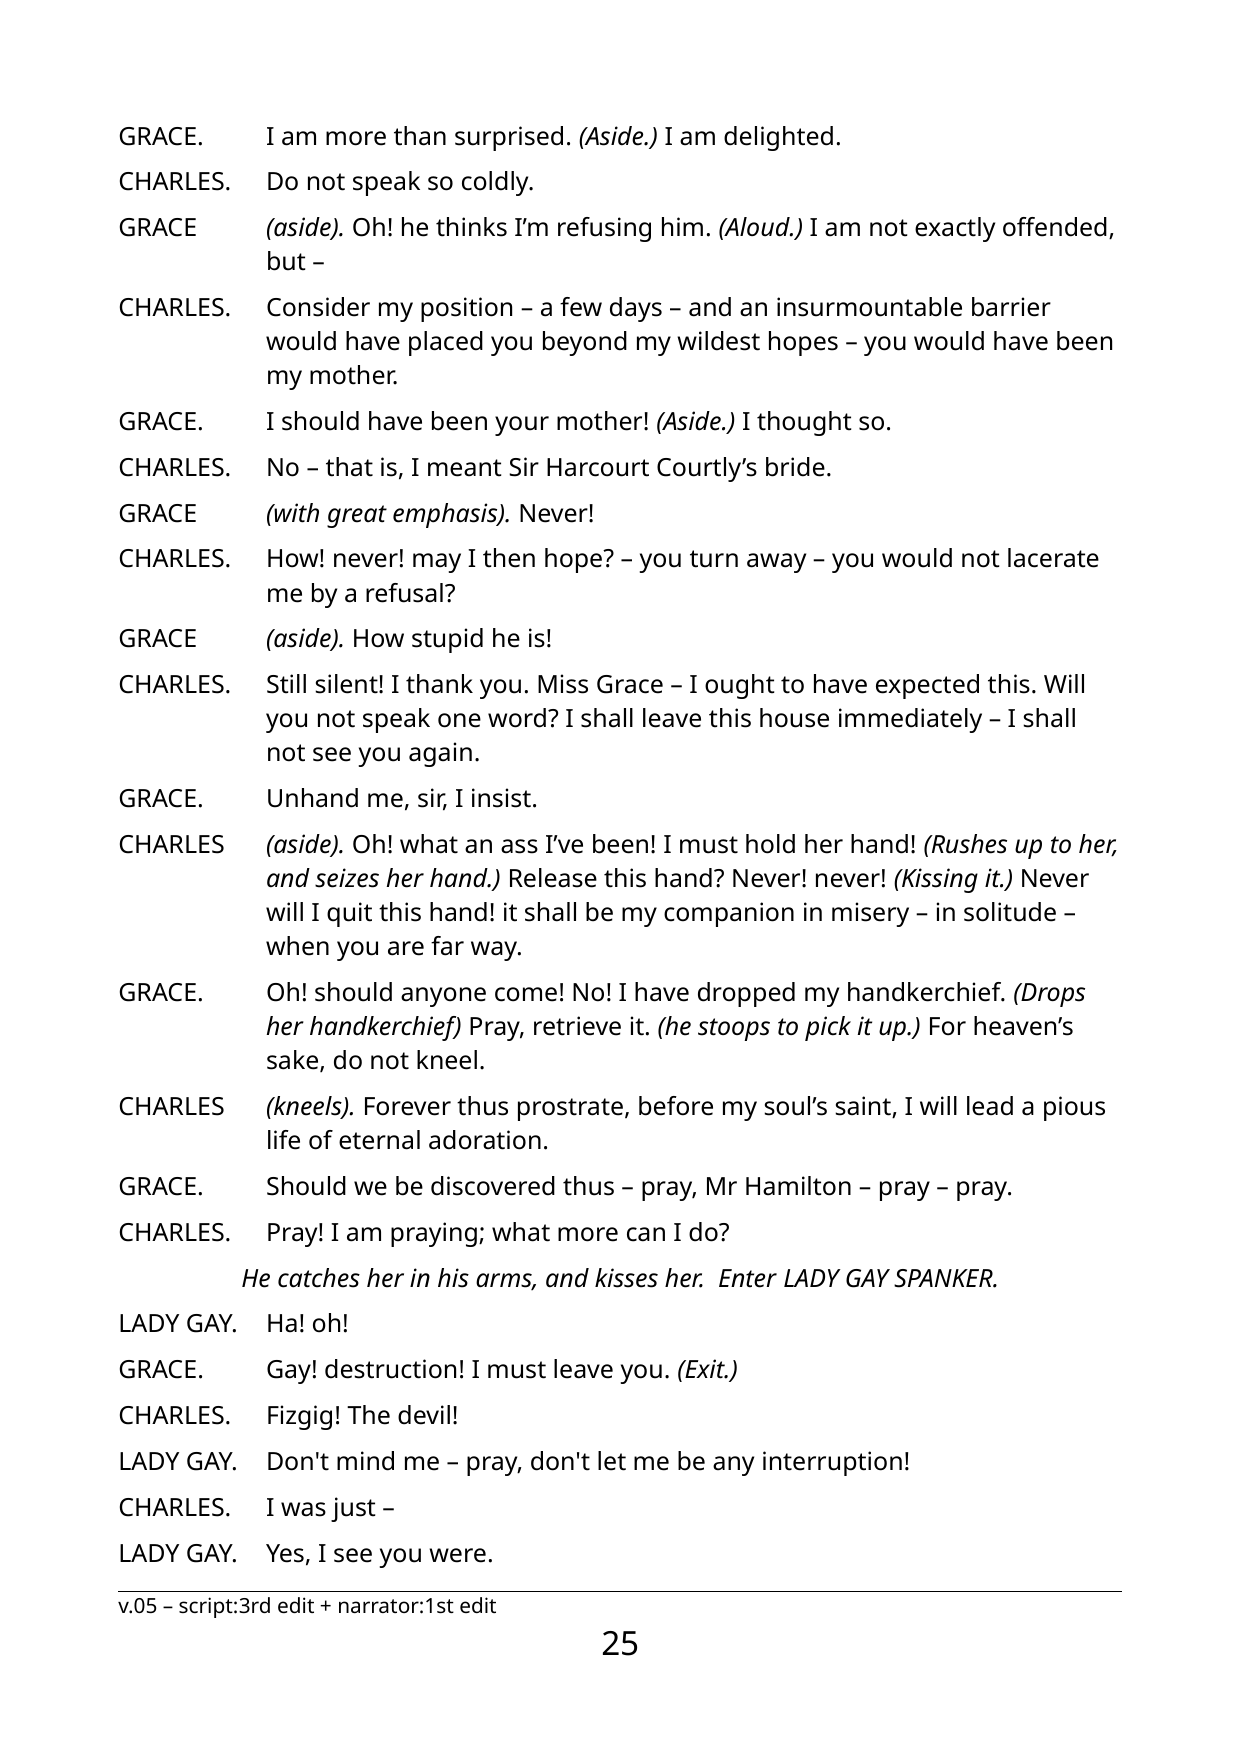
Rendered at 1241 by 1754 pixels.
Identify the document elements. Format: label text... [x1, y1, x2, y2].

text GRACE. Unhand me, sir, I insist. [118, 781, 1122, 815]
text GRACE (aside). How stupid he is! [118, 621, 1122, 655]
text CHARLES. No – that is, I meant Sir Harcourt Courtly’s bride. [118, 449, 1122, 483]
text GRACE (aside). Oh! he thinks I’m refusing him. (Aloud.) I am not exactly offended, but – [118, 210, 1122, 278]
text LADY GAY. Ha! oh! [118, 1306, 1122, 1340]
text GRACE. I am more than surprised. (Aside.) I am delighted. [118, 118, 1122, 152]
text CHARLES (kneels). Forever thus prostrate, before my soul’s saint, I will lead a pious life of eternal adoration. [118, 1089, 1122, 1157]
text CHARLES (aside). Oh! what an ass I’ve been! I must hold her hand! (Rushes up to her, and seizes her hand.) Release this hand? Never! never! (Kissing it.) Never will I quit this hand! it shall be my companion in misery – in solitude – when you are far way. [118, 827, 1122, 963]
text GRACE. Oh! should anyone come! No! I have dropped my handkerchief. (Drops her handkerchief) Pray, retrieve it. (he stoops to pick it up.) For heaven’s sake, do not kneel. [118, 975, 1122, 1077]
text GRACE. Gay! destruction! I must leave you. (Exit.) [118, 1352, 1122, 1386]
text He catches her in his arms, and kisses her. Enter LADY GAY SPANKER. [118, 1260, 1122, 1294]
text CHARLES. Fizgig! The devil! [118, 1398, 1122, 1432]
text CHARLES. Consider my position – a few days – and an insurmountable barrier would have placed you beyond my wildest hopes – you would have been my mother. [118, 290, 1122, 392]
text CHARLES. Pray! I am praying; what more can I do? [118, 1214, 1122, 1248]
text GRACE. Should we be discovered thus – pray, Mr Hamilton – pray – pray. [118, 1168, 1122, 1203]
text CHARLES. How! never! may I then hope? – you turn away – you would not lacerate me by a refusal? [118, 541, 1122, 609]
text LADY GAY. Yes, I see you were. [118, 1535, 1122, 1569]
text GRACE. I should have been your mother! (Aside.) I thought so. [118, 404, 1122, 438]
text GRACE (with great emphasis). Never! [118, 495, 1122, 529]
text CHARLES. I was just – [118, 1489, 1122, 1523]
text LADY GAY. Don't mind me – pray, don't let me be any interruption! [118, 1443, 1122, 1478]
text CHARLES. Still silent! I thank you. Miss Grace – I ought to have expected this. Will you not speak one word? I shall leave this house immediately – I shall not see you again. [118, 667, 1122, 769]
text CHARLES. Do not speak so coldly. [118, 164, 1122, 198]
